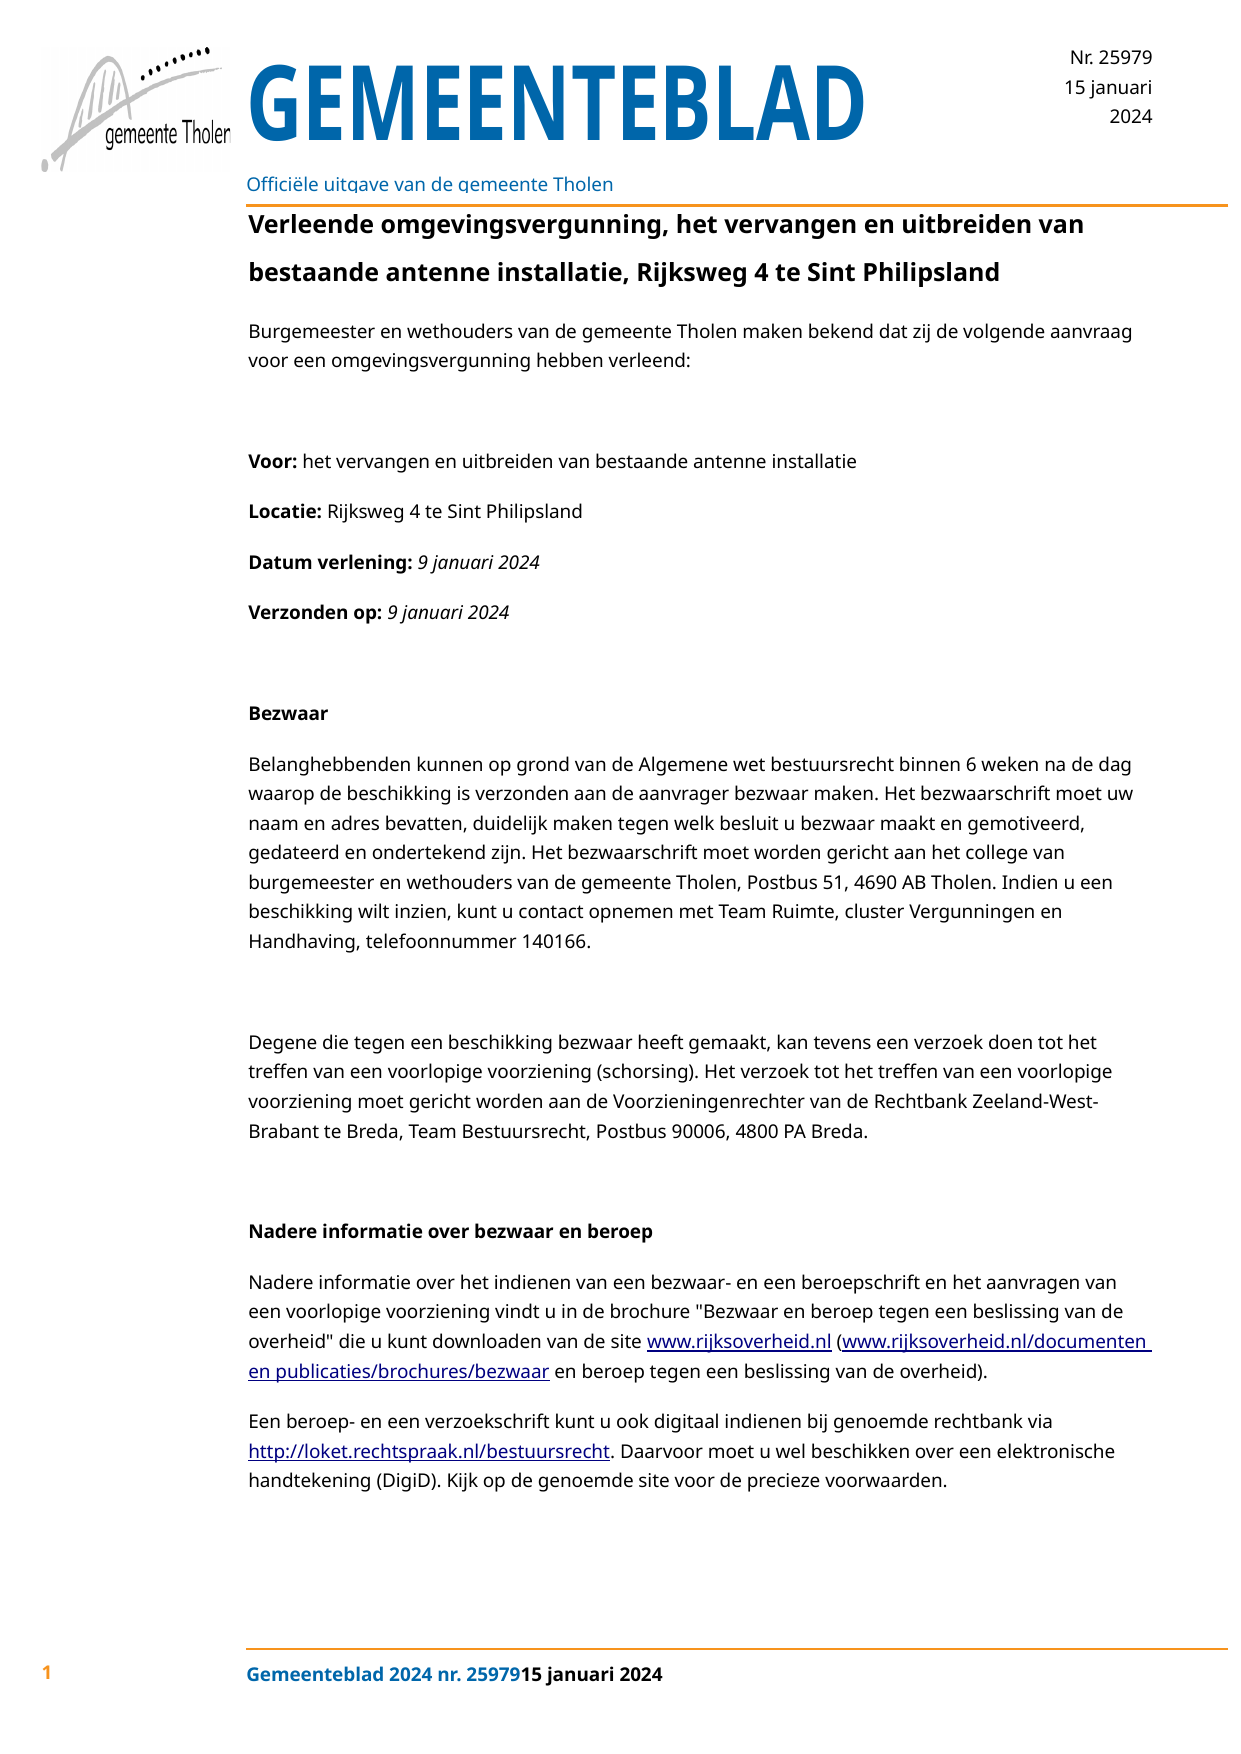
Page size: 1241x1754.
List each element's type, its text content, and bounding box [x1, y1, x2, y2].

text Burgemeester en wethouders van de gemeente Tholen maken bekend dat zij de volgende aanvraag voor een omgevingsvergunning hebben verleend: [248, 318, 1152, 373]
text Datum verlening: 9 januari 2024 [248, 549, 1152, 575]
text Verleende omgevingsvergunning, het vervangen en uitbreiden van bestaande antenne installatie, Rijksweg 4 te Sint Philipsland [248, 207, 1152, 288]
text Een beroep- en een verzoekschrift kunt u ook digitaal indienen bij genoemde rechtbank via http://loket.rechtspraak.nl/bestuursrecht. Daarvoor moet u wel beschikken over een elektronische handtekening (DigiD). Kijk op de genoemde site voor de precieze voorwaarden. [248, 1408, 1152, 1493]
picture [41, 47, 231, 172]
text Verzonden op: 9 januari 2024 [248, 599, 1152, 625]
text Degene die tegen een beschikking bezwaar heeft gemaakt, kan tevens een verzoek doen tot het treffen van een voorlopige voorziening (schorsing). Het verzoek tot het treffen van een voorlopige voorziening moet gericht worden aan de Voorzieningenrechter van de Rechtbank Zeeland-West-Brabant te Breda, Team Bestuursrecht, Postbus 90006, 4800 PA Breda. [248, 1029, 1152, 1144]
text Voor: het vervangen en uitbreiden van bestaande antenne installatie [248, 448, 1152, 474]
text Locatie: Rijksweg 4 te Sint Philipsland [248, 499, 1152, 524]
text Nadere informatie over bezwaar en beroep [248, 1219, 1152, 1244]
text Belanghebbenden kunnen op grond van de Algemene wet bestuursrecht binnen 6 weken na de dag waarop de beschikking is verzonden aan de aanvrager bezwaar maken. Het bezwaarschrift moet uw naam en adres bevatten, duidelijk maken tegen welk besluit u bezwaar maakt en gemotiveerd, gedateerd en ondertekend zijn. Het bezwaarschrift moet worden gericht aan het college van burgemeester en wethouders van de gemeente Tholen, Postbus 51, 4690 AB Tholen. Indien u een beschikking wilt inzien, kunt u contact opnemen met Team Ruimte, cluster Vergunningen en Handhaving, telefoonnummer 140166. [248, 751, 1152, 954]
text Bezwaar [248, 700, 1152, 726]
text Nadere informatie over het indienen van een bezwaar- en een beroepschrift en het aanvragen van een voorlopige voorziening vindt u in de brochure "Bezwaar en beroep tegen een beslissing van de overheid" die u kunt downloaden van de site www.rijksoverheid.nl (www.rijksoverheid.nl/documenten en publicaties/brochures/bezwaar en beroep tegen een beslissing van de overheid). [248, 1269, 1152, 1384]
